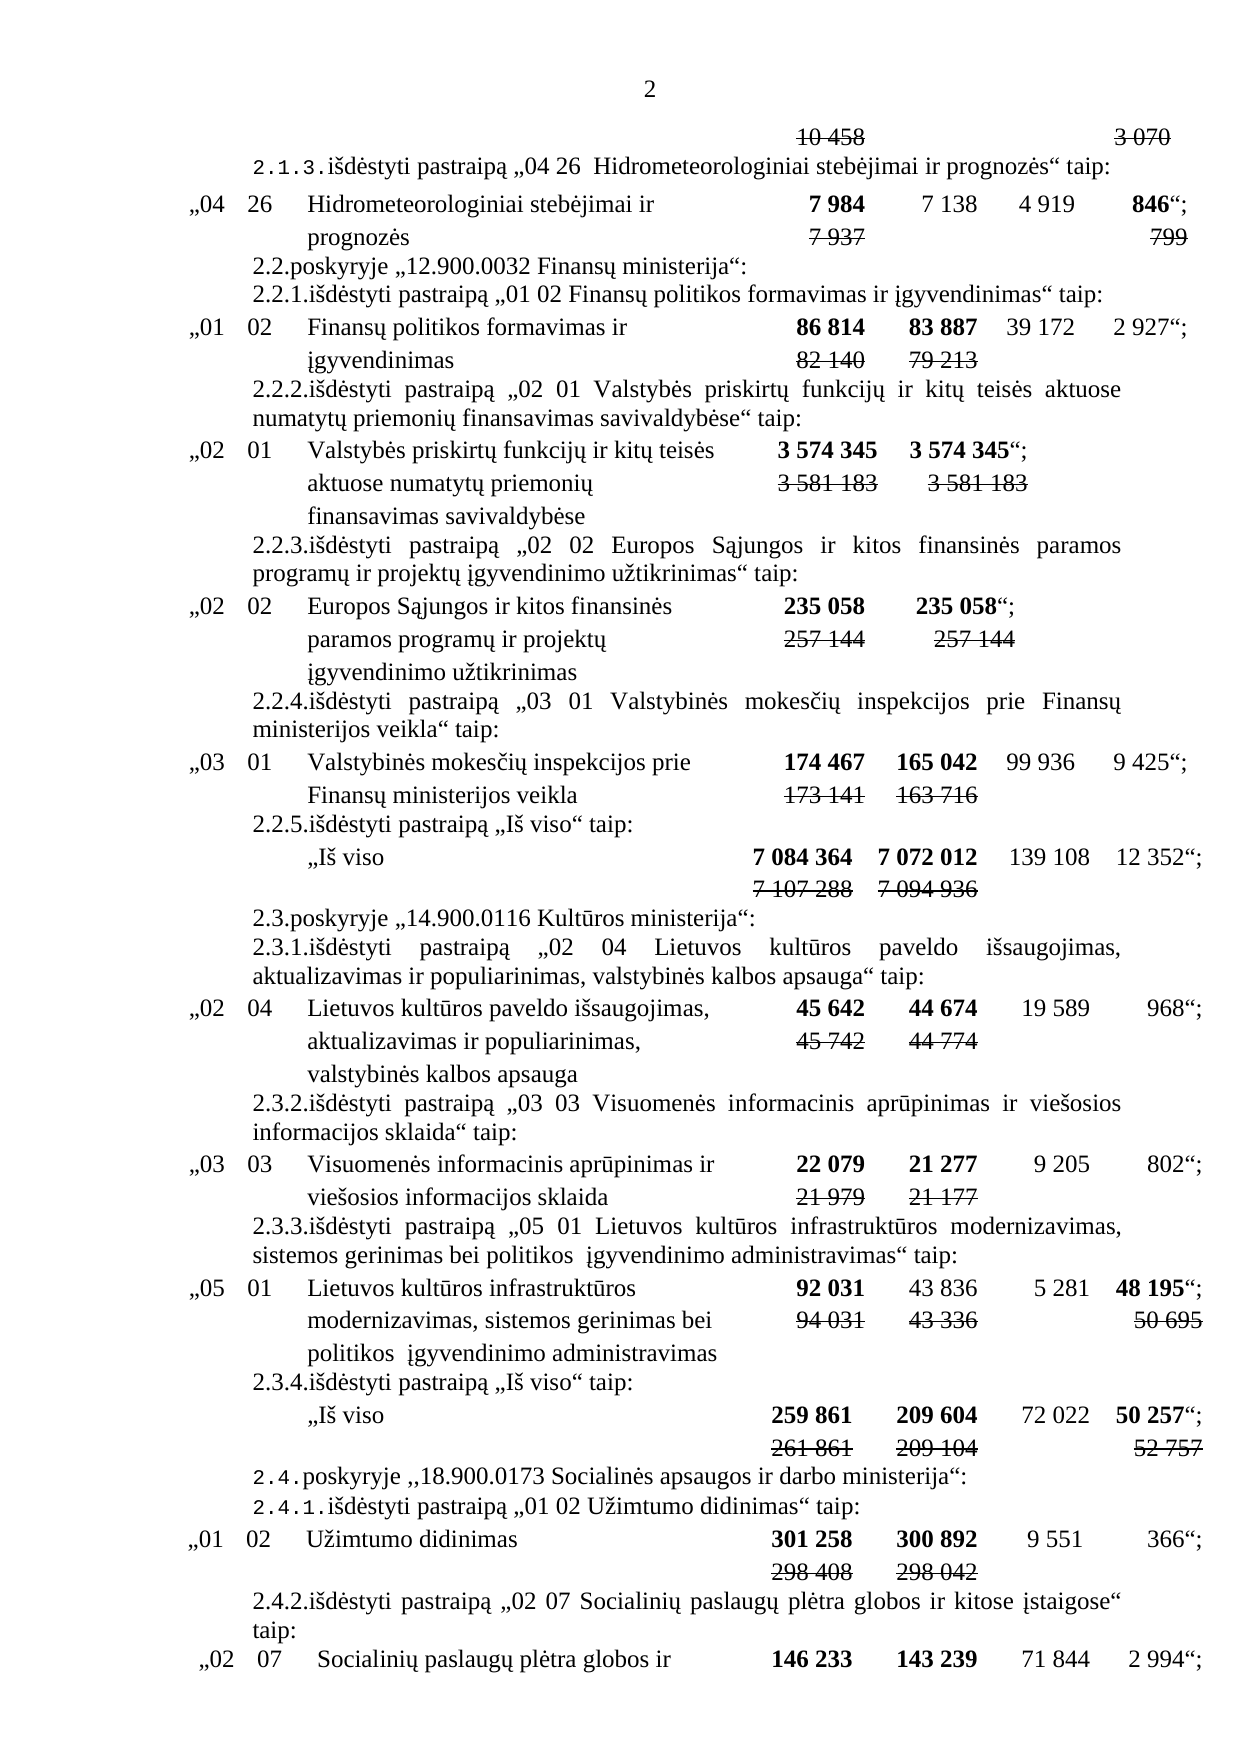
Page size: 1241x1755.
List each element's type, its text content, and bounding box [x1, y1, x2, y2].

table_cell [989, 1055, 1101, 1088]
table_header „03 [177, 1145, 236, 1178]
list išdėstyti pastraipą „05 01 Lietuvos kultūros infrastruktūros modernizavimas, sistemos gerinimas bei politikos įgyvendinimo administravimas“ taip: [177, 1211, 1122, 1268]
table_cell [236, 341, 296, 374]
table_cell 298 042 [864, 1553, 988, 1586]
list išdėstyti pastraipą „03 01 Valstybinės mokesčių inspekcijos prie Finansų ministerijos veikla“ taip: [177, 686, 1122, 743]
table_header 2 927“; [1086, 308, 1198, 341]
table_cell [236, 1301, 296, 1334]
table_header 2 994“; [1101, 1644, 1213, 1672]
table_header „05 [177, 1269, 236, 1301]
table_header „01 [177, 308, 236, 341]
table_cell 163 716 [876, 776, 988, 809]
table_header 83 887 [876, 308, 988, 341]
table_header 50 257“; [1101, 1396, 1213, 1428]
table_cell [1089, 464, 1176, 497]
table_header „03 [177, 743, 236, 776]
table_header 26 [236, 181, 296, 218]
table_header Europos Sąjungos ir kitos finansinės [296, 587, 740, 620]
list išdėstyti pastraipą „02 02 Europos Sąjungos ir kitos finansinės paramos programų ir projektų įgyvendinimo užtikrinimas“ taip: [177, 530, 1122, 587]
table_cell [876, 1055, 988, 1088]
table_cell [236, 653, 296, 686]
table_header 01 [236, 1269, 296, 1301]
table_header [1039, 431, 1088, 464]
table_header Lietuvos kultūros infrastruktūros [296, 1269, 740, 1301]
table_header 45 642 [740, 990, 876, 1022]
table_cell 21 979 [740, 1178, 876, 1211]
table_cell [1039, 464, 1088, 497]
table_header 02 [236, 587, 296, 620]
table_cell įgyvendinimo užtikrinimas [296, 653, 740, 686]
table_cell 10 458 [740, 118, 876, 151]
list išdėstyti pastraipą „04 26 Hidrometeorologiniai stebėjimai ir prognozės“ taip: [177, 151, 1122, 181]
table_header 44 674 [876, 990, 988, 1022]
list poskyryje „12.900.0032 Finansų ministerija“: [177, 251, 1122, 279]
table_cell [235, 1553, 294, 1586]
table_header 209 604 [864, 1396, 988, 1428]
table_header 5 281 [989, 1269, 1101, 1301]
table_cell aktualizavimas ir populiarinimas, [296, 1022, 740, 1055]
list išdėstyti pastraipą „Iš viso“ taip: [177, 809, 1122, 838]
table_header 174 467 [740, 743, 876, 776]
table_cell 45 742 [740, 1022, 876, 1055]
table_header 72 022 [989, 1396, 1101, 1428]
table_cell paramos programų ir projektų [296, 620, 740, 653]
table_cell [296, 870, 688, 903]
table_header Finansų politikos formavimas ir [296, 308, 740, 341]
table_header 71 844 [989, 1644, 1101, 1672]
table_cell [889, 497, 1038, 530]
table_header [1089, 431, 1176, 464]
table_cell 82 140 [740, 341, 876, 374]
table_cell [177, 776, 236, 809]
table_cell 7 107 288 [689, 870, 863, 903]
table_cell Finansų ministerijos veikla [296, 776, 740, 809]
table_header 07 [246, 1644, 306, 1672]
table_cell [989, 118, 1086, 151]
table_cell 7 937 [740, 218, 876, 251]
table_cell [1064, 653, 1176, 686]
table_header Lietuvos kultūros paveldo išsaugojimas, [296, 990, 740, 1022]
table_cell 7 094 936 [864, 870, 988, 903]
table_header 301 258 [739, 1521, 863, 1553]
table_cell 44 774 [876, 1022, 988, 1055]
table_cell [989, 341, 1086, 374]
table_header 846“; [1086, 181, 1198, 218]
table_header 43 836 [876, 1269, 988, 1301]
table_header 48 195“; [1101, 1269, 1213, 1301]
table_cell [177, 1055, 236, 1088]
table_header 143 239 [864, 1644, 988, 1672]
table_cell [236, 620, 296, 653]
table_header 9 551 [989, 1521, 1094, 1553]
table_cell [989, 1178, 1101, 1211]
table_cell 298 408 [739, 1553, 863, 1586]
table_cell [1094, 1553, 1213, 1586]
table_cell 94 031 [740, 1301, 876, 1334]
table_header Užimtumo didinimas [295, 1521, 738, 1553]
table_cell 209 104 [864, 1429, 988, 1461]
table_header Valstybės priskirtų funkcijų ir kitų teisės [296, 431, 740, 464]
table_cell [236, 1055, 296, 1088]
table_cell [1039, 497, 1088, 530]
table_header 01 [236, 431, 296, 464]
table_header 04 [236, 990, 296, 1022]
table_cell [989, 776, 1086, 809]
table_header 19 589 [989, 990, 1101, 1022]
table_cell [177, 1301, 236, 1334]
table_cell [989, 1022, 1101, 1055]
list poskyryje „14.900.0116 Kultūros ministerija“: [177, 903, 1122, 932]
list išdėstyti pastraipą „03 03 Visuomenės informacinis aprūpinimas ir viešosios informacijos sklaida“ taip: [177, 1088, 1122, 1145]
table_cell 257 144 [876, 620, 1026, 653]
table_header 235 058 [740, 587, 876, 620]
table_header 4 919 [989, 181, 1086, 218]
table_cell [236, 776, 296, 809]
table_header 968“; [1101, 990, 1213, 1022]
list poskyryje ,,18.900.0173 Socialinės apsaugos ir darbo ministerija“: [177, 1461, 1122, 1491]
table_header 12 352“; [1101, 838, 1213, 870]
table_cell [876, 118, 988, 151]
table_cell modernizavimas, sistemos gerinimas bei [296, 1301, 740, 1334]
table_header 3 574 345“; [889, 431, 1038, 464]
table_header 7 072 012 [864, 838, 988, 870]
table_header 259 861 [689, 1396, 863, 1428]
table_cell [236, 464, 296, 497]
table_cell [989, 1334, 1101, 1367]
table_cell [1101, 1334, 1213, 1367]
table_cell [1101, 1022, 1213, 1055]
table_header 01 [236, 743, 296, 776]
table_cell finansavimas savivaldybėse [296, 497, 740, 530]
table_cell [296, 1429, 688, 1461]
table_cell [177, 118, 236, 151]
table_cell [177, 1429, 236, 1461]
table_cell [176, 1553, 234, 1586]
table_header 86 814 [740, 308, 876, 341]
table_header [177, 1396, 236, 1428]
table_header 9 425“; [1086, 743, 1198, 776]
table_cell [177, 620, 236, 653]
table_header 22 079 [740, 1145, 876, 1178]
table_cell [1089, 497, 1176, 530]
table_cell [1064, 620, 1176, 653]
table_header 3 574 345 [740, 431, 888, 464]
table_cell 52 757 [1101, 1429, 1213, 1461]
list išdėstyti pastraipą „01 02 Finansų politikos formavimas ir įgyvendinimas“ taip: [177, 279, 1122, 308]
table_header „02 [177, 431, 236, 464]
table_cell [236, 1178, 296, 1211]
table_cell [236, 218, 296, 251]
table_header „02 [187, 1644, 246, 1672]
table_cell [1026, 620, 1063, 653]
table_cell 799 [1086, 218, 1198, 251]
table_header 7 984 [740, 181, 876, 218]
table_cell [1101, 1055, 1213, 1088]
table_header [1026, 587, 1063, 620]
table_cell [1086, 341, 1198, 374]
table_header 02 [236, 308, 296, 341]
table_cell [989, 870, 1101, 903]
table_cell [177, 1022, 236, 1055]
table_cell aktuose numatytų priemonių [296, 464, 740, 497]
table_cell 21 177 [876, 1178, 988, 1211]
table_cell [236, 497, 296, 530]
table_cell [740, 653, 876, 686]
table_header [1064, 587, 1176, 620]
table_cell įgyvendinimas [296, 341, 740, 374]
table_cell [177, 218, 236, 251]
table_cell [1026, 653, 1063, 686]
table_cell [1086, 776, 1198, 809]
table_header 366“; [1094, 1521, 1213, 1553]
table_cell [236, 1429, 296, 1461]
table_header 165 042 [876, 743, 988, 776]
table_cell [876, 218, 988, 251]
table_header [236, 1396, 296, 1428]
table_header [236, 838, 296, 870]
table_header Socialinių paslaugų plėtra globos ir [306, 1644, 738, 1672]
table_cell [740, 1334, 876, 1367]
table_header Visuomenės informacinis aprūpinimas ir [296, 1145, 740, 1178]
table_cell [989, 1301, 1101, 1334]
table_header 03 [236, 1145, 296, 1178]
table_header Hidrometeorologiniai stebėjimai ir [296, 181, 740, 218]
table_cell [989, 1429, 1101, 1461]
list išdėstyti pastraipą „02 04 Lietuvos kultūros paveldo išsaugojimas, aktualizavimas ir populiarinimas, valstybinės kalbos apsauga“ taip: [177, 932, 1122, 989]
table_header „04 [177, 181, 236, 218]
table_cell [740, 497, 888, 530]
table_header 139 108 [989, 838, 1101, 870]
table_cell 173 141 [740, 776, 876, 809]
list išdėstyti pastraipą „01 02 Užimtumo didinimas“ taip: [177, 1491, 1122, 1521]
table_header 9 205 [989, 1145, 1101, 1178]
table_cell 79 213 [876, 341, 988, 374]
table_cell [177, 1178, 236, 1211]
table_header 802“; [1101, 1145, 1213, 1178]
table_header „Iš viso [296, 1396, 688, 1428]
table_cell 43 336 [876, 1301, 988, 1334]
table_cell 3 581 183 [889, 464, 1038, 497]
table_cell 3 581 183 [740, 464, 888, 497]
list išdėstyti pastraipą „02 01 Valstybės priskirtų funkcijų ir kitų teisės aktuose numatytų priemonių finansavimas savivaldybėse“ taip: [177, 374, 1122, 431]
table_cell [236, 1334, 296, 1367]
table_header 99 936 [989, 743, 1086, 776]
table_cell valstybinės kalbos apsauga [296, 1055, 740, 1088]
table_cell [989, 1553, 1094, 1586]
table_cell 50 695 [1101, 1301, 1213, 1334]
table_cell viešosios informacijos sklaida [296, 1178, 740, 1211]
table_cell [236, 1022, 296, 1055]
table_cell [876, 653, 1026, 686]
table_cell [1101, 870, 1213, 903]
list išdėstyti pastraipą „Iš viso“ taip: [177, 1367, 1122, 1396]
table_header „02 [177, 587, 236, 620]
table_cell [1101, 1178, 1213, 1211]
table_cell 257 144 [740, 620, 876, 653]
table_cell [177, 653, 236, 686]
table_header „01 [176, 1521, 234, 1553]
table_header 235 058“; [876, 587, 1026, 620]
table_cell [177, 497, 236, 530]
table_cell [295, 1553, 738, 1586]
table_cell [296, 118, 740, 151]
table_header 7 138 [876, 181, 988, 218]
table_header 92 031 [740, 1269, 876, 1301]
table_header [177, 838, 236, 870]
table_header „Iš viso [296, 838, 688, 870]
table_cell [177, 870, 236, 903]
table_cell [876, 1334, 988, 1367]
table_cell prognozės [296, 218, 740, 251]
table_cell 261 861 [689, 1429, 863, 1461]
table_header 21 277 [876, 1145, 988, 1178]
table_header Valstybinės mokesčių inspekcijos prie [296, 743, 740, 776]
table_header 39 172 [989, 308, 1086, 341]
table_cell [236, 870, 296, 903]
table_cell [177, 341, 236, 374]
table_cell politikos įgyvendinimo administravimas [296, 1334, 740, 1367]
table_cell 3 070 [1086, 118, 1198, 151]
list išdėstyti pastraipą „02 07 Socialinių paslaugų plėtra globos ir kitose įstaigose“ taip: [177, 1586, 1122, 1644]
table_cell [740, 1055, 876, 1088]
table_header 02 [235, 1521, 294, 1553]
table_header 146 233 [739, 1644, 863, 1672]
table_header 7 084 364 [689, 838, 863, 870]
table_cell [177, 464, 236, 497]
table_cell [177, 1334, 236, 1367]
table_header „02 [177, 990, 236, 1022]
table_cell [989, 218, 1086, 251]
table_header 300 892 [864, 1521, 988, 1553]
table_cell [236, 118, 296, 151]
